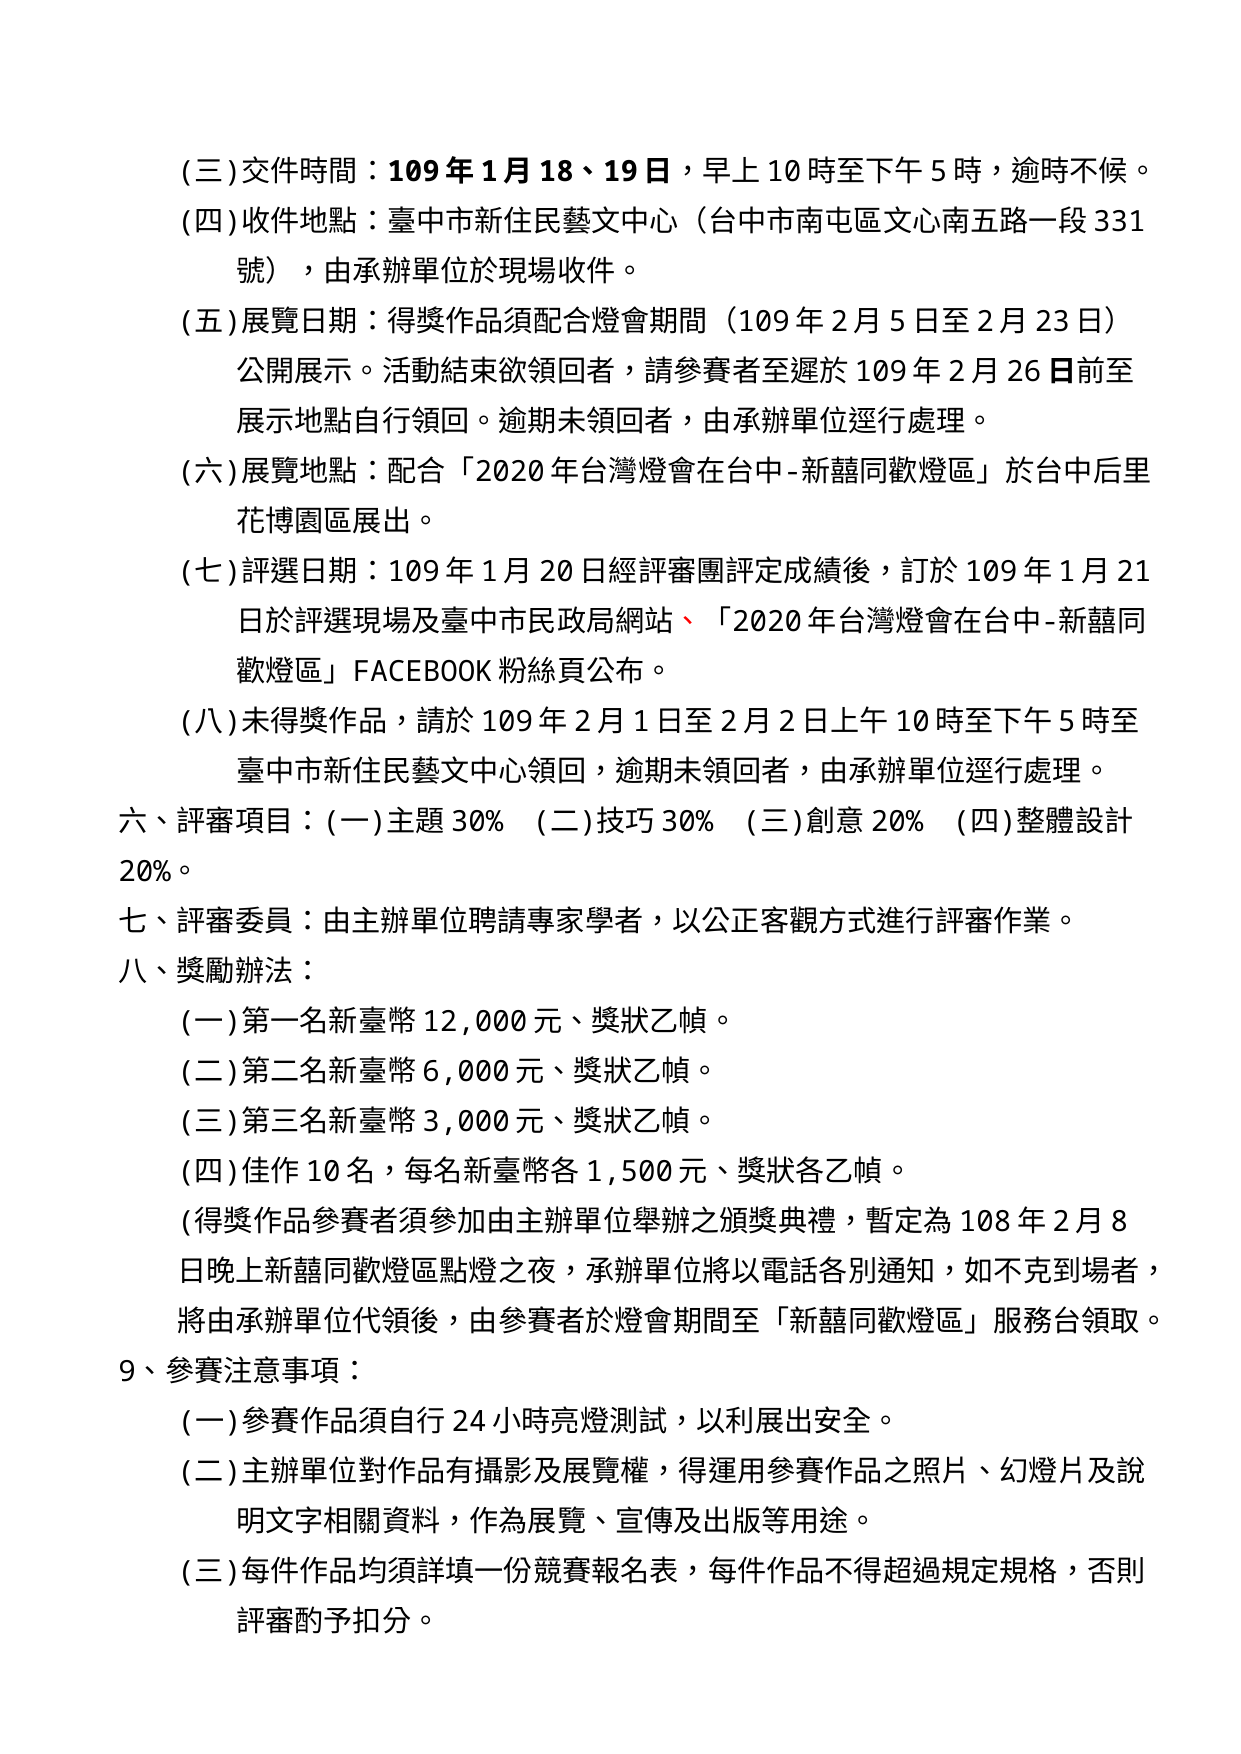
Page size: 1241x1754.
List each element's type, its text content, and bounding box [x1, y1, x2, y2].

text 七、評審委員：由主辦單位聘請專家學者，以公正客觀方式進行評審作業。 [118, 892, 1152, 942]
text (二)第二名新臺幣6,000元、獎狀乙幀。 [177, 1042, 1152, 1092]
text (二)主辦單位對作品有攝影及展覽權，得運用參賽作品之照片、幻燈片及說明文字相關資料，作為展覽、宣傳及出版等用途。 [177, 1442, 1152, 1542]
text (一)參賽作品須自行24小時亮燈測試，以利展出安全。 [177, 1392, 1152, 1442]
list 參賽注意事項： [118, 1342, 1152, 1392]
text 六、評審項目：(一)主題30% (二)技巧30% (三)創意20% (四)整體設計20%。 [118, 792, 1152, 892]
text (八)未得獎作品，請於109年2月1日至2月2日上午10時至下午5時至臺中市新住民藝文中心領回，逾期未領回者，由承辦單位逕行處理。 [177, 692, 1152, 792]
text (三)每件作品均須詳填一份競賽報名表，每件作品不得超過規定規格，否則評審酌予扣分。 [177, 1542, 1152, 1642]
text (五)展覽日期：得獎作品須配合燈會期間（109年2月5日至2月23日）公開展示。活動結束欲領回者，請參賽者至遲於109年2月26日前至展示地點自行領回。逾期未領回者，由承辦單位逕行處理。 [177, 292, 1152, 442]
text 八、獎勵辦法： [118, 942, 1152, 992]
text (七)評選日期：109年1月20日經評審團評定成績後，訂於109年1月21日於評選現場及臺中市民政局網站、「2020年台灣燈會在台中-新囍同歡燈區」FACEBOOK粉絲頁公布。 [177, 542, 1152, 692]
text (三)交件時間：109年1月18、19日，早上10時至下午5時，逾時不候。 [177, 142, 1152, 192]
text (得獎作品參賽者須參加由主辦單位舉辦之頒獎典禮，暫定為108年2月8日晚上新囍同歡燈區點燈之夜，承辦單位將以電話各別通知，如不克到場者，將由承辦單位代領後，由參賽者於燈會期間至「新囍同歡燈區」服務台領取。 [177, 1192, 1152, 1342]
text (三)第三名新臺幣3,000元、獎狀乙幀。 [177, 1092, 1152, 1142]
text (四)佳作10名，每名新臺幣各1,500元、獎狀各乙幀。 [177, 1142, 1152, 1192]
text (四)收件地點：臺中市新住民藝文中心（台中市南屯區文心南五路一段331號），由承辦單位於現場收件。 [177, 192, 1152, 292]
text (六)展覽地點：配合「2020年台灣燈會在台中-新囍同歡燈區」於台中后里花博園區展出。 [177, 442, 1152, 542]
text (一)第一名新臺幣12,000元、獎狀乙幀。 [177, 992, 1152, 1042]
